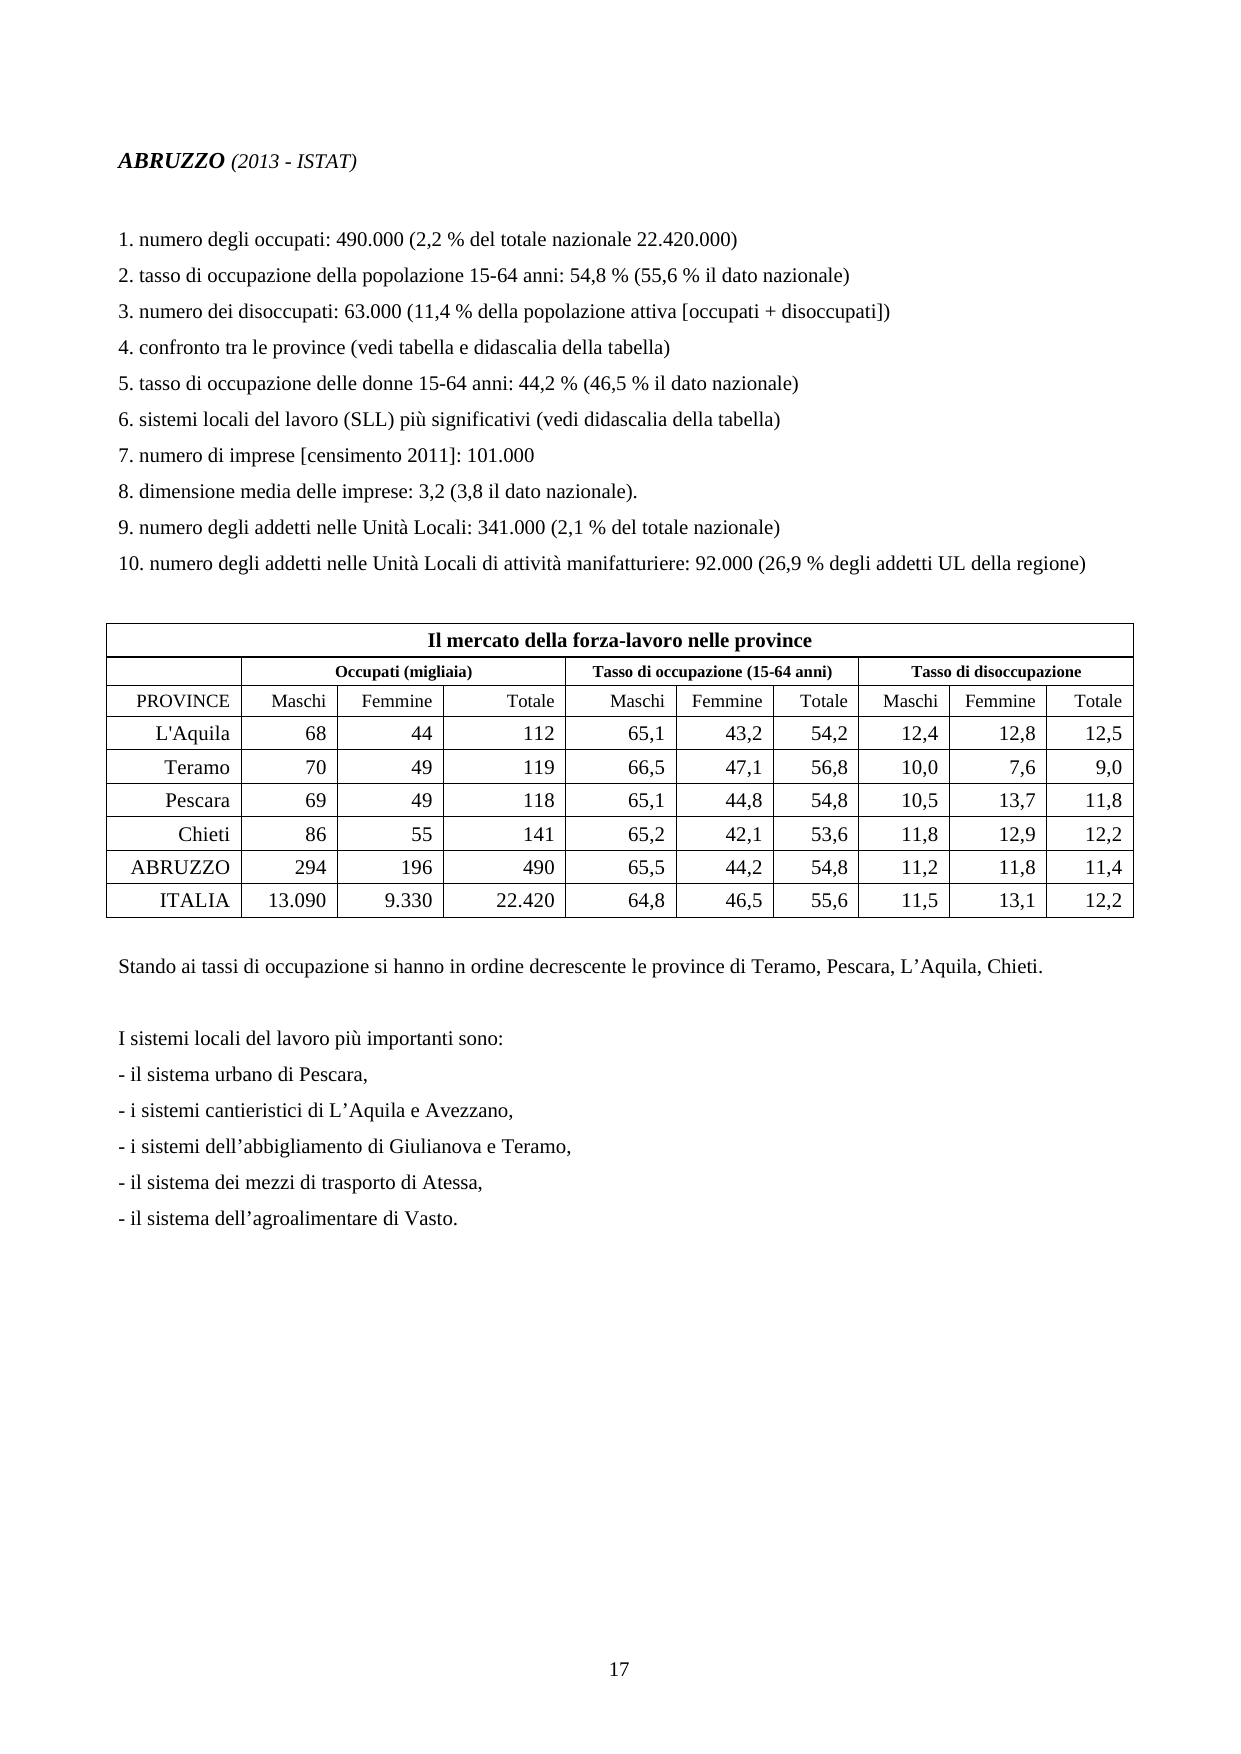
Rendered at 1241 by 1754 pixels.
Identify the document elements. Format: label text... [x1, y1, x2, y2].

table_cell Totale [774, 686, 858, 716]
table_cell 294 [242, 851, 337, 883]
table_cell 490 [444, 851, 565, 883]
table_cell 49 [338, 750, 443, 783]
table_cell 11,8 [1047, 784, 1133, 816]
text 3. numero dei disoccupati: 63.000 (11,4 % della popolazione attiva [occupati + disoccupati]) [118, 299, 1122, 323]
table_cell Teramo [107, 750, 241, 783]
table_cell Totale [444, 686, 565, 716]
table_cell 46,5 [677, 884, 773, 917]
table_cell 68 [242, 717, 337, 749]
table_cell 42,1 [677, 817, 773, 850]
table_cell 44,8 [677, 784, 773, 816]
table_cell 66,5 [566, 750, 676, 783]
table_cell 53,6 [774, 817, 858, 850]
table_cell [107, 658, 241, 685]
table_cell 69 [242, 784, 337, 816]
table_cell 7,6 [950, 750, 1046, 783]
table_cell 65,2 [566, 817, 676, 850]
table_cell 12,9 [950, 817, 1046, 850]
table_cell Maschi [566, 686, 676, 716]
table_cell 49 [338, 784, 443, 816]
text Stando ai tassi di occupazione si hanno in ordine decrescente le province di Teramo, Pescara, L’Aquila, Chieti. [118, 954, 1122, 978]
table_cell 9,0 [1047, 750, 1133, 783]
table_cell 12,2 [1047, 884, 1133, 917]
table_cell 86 [242, 817, 337, 850]
table_cell 44,2 [677, 851, 773, 883]
table_cell PROVINCE [107, 686, 241, 716]
text I sistemi locali del lavoro più importanti sono: [118, 1026, 1122, 1050]
table_cell 56,8 [774, 750, 858, 783]
text - i sistemi cantieristici di L’Aquila e Avezzano, [118, 1098, 1122, 1122]
table_cell 13,1 [950, 884, 1046, 917]
table_cell Maschi [242, 686, 337, 716]
table_cell 12,4 [859, 717, 949, 749]
text 2. tasso di occupazione della popolazione 15-64 anni: 54,8 % (55,6 % il dato nazionale) [118, 263, 1122, 287]
table_cell 22.420 [444, 884, 565, 917]
table_cell 13.090 [242, 884, 337, 917]
table_cell 47,1 [677, 750, 773, 783]
table_cell 112 [444, 717, 565, 749]
table_header Il mercato della forza-lavoro nelle province [107, 624, 1133, 656]
table_cell 11,8 [859, 817, 949, 850]
text 9. numero degli addetti nelle Unità Locali: 341.000 (2,1 % del totale nazionale) [118, 515, 1122, 539]
table_cell Tasso di disoccupazione [859, 658, 1133, 685]
table_cell L'Aquila [107, 717, 241, 749]
table_cell 55 [338, 817, 443, 850]
table_cell 118 [444, 784, 565, 816]
text - il sistema dell’agroalimentare di Vasto. [118, 1206, 1122, 1230]
text 7. numero di imprese [censimento 2011]: 101.000 [118, 443, 1122, 467]
table_cell 10,0 [859, 750, 949, 783]
text 1. numero degli occupati: 490.000 (2,2 % del totale nazionale 22.420.000) [118, 227, 1122, 251]
table_cell 12,5 [1047, 717, 1133, 749]
text - il sistema dei mezzi di trasporto di Atessa, [118, 1170, 1122, 1194]
table_cell 65,1 [566, 784, 676, 816]
text 6. sistemi locali del lavoro (SLL) più significativi (vedi didascalia della tabella) [118, 407, 1122, 431]
table_cell ABRUZZO [107, 851, 241, 883]
table_cell 54,2 [774, 717, 858, 749]
table_cell 54,8 [774, 851, 858, 883]
table_cell ITALIA [107, 884, 241, 917]
table_cell 43,2 [677, 717, 773, 749]
table_cell 196 [338, 851, 443, 883]
table_cell 12,2 [1047, 817, 1133, 850]
table_cell Totale [1047, 686, 1133, 716]
text - il sistema urbano di Pescara, [118, 1062, 1122, 1086]
table_cell 13,7 [950, 784, 1046, 816]
table_cell 12,8 [950, 717, 1046, 749]
text 8. dimensione media delle imprese: 3,2 (3,8 il dato nazionale). [118, 479, 1122, 503]
table_cell 64,8 [566, 884, 676, 917]
table_cell Tasso di occupazione (15-64 anni) [566, 658, 858, 685]
table_cell 11,2 [859, 851, 949, 883]
table_cell 11,8 [950, 851, 1046, 883]
table_cell 11,5 [859, 884, 949, 917]
table_cell 55,6 [774, 884, 858, 917]
table_cell 10,5 [859, 784, 949, 816]
table_cell 44 [338, 717, 443, 749]
table_cell 9.330 [338, 884, 443, 917]
text 10. numero degli addetti nelle Unità Locali di attività manifatturiere: 92.000 (26,9 % degli addetti UL della regione) [118, 551, 1122, 575]
table_cell 70 [242, 750, 337, 783]
text 5. tasso di occupazione delle donne 15-64 anni: 44,2 % (46,5 % il dato nazionale) [118, 371, 1122, 395]
table_cell Femmine [677, 686, 773, 716]
text 4. confronto tra le province (vedi tabella e didascalia della tabella) [118, 335, 1122, 359]
table_cell Femmine [950, 686, 1046, 716]
table_cell Femmine [338, 686, 443, 716]
text - i sistemi dell’abbigliamento di Giulianova e Teramo, [118, 1134, 1122, 1158]
table_cell 11,4 [1047, 851, 1133, 883]
table_cell 65,5 [566, 851, 676, 883]
table_cell Chieti [107, 817, 241, 850]
table_cell 119 [444, 750, 565, 783]
table_cell 54,8 [774, 784, 858, 816]
text ABRUZZO (2013 - ISTAT) [118, 148, 1122, 174]
table_cell 141 [444, 817, 565, 850]
table_cell Pescara [107, 784, 241, 816]
table_cell Occupati (migliaia) [242, 658, 565, 685]
table_cell Maschi [859, 686, 949, 716]
table_cell 65,1 [566, 717, 676, 749]
